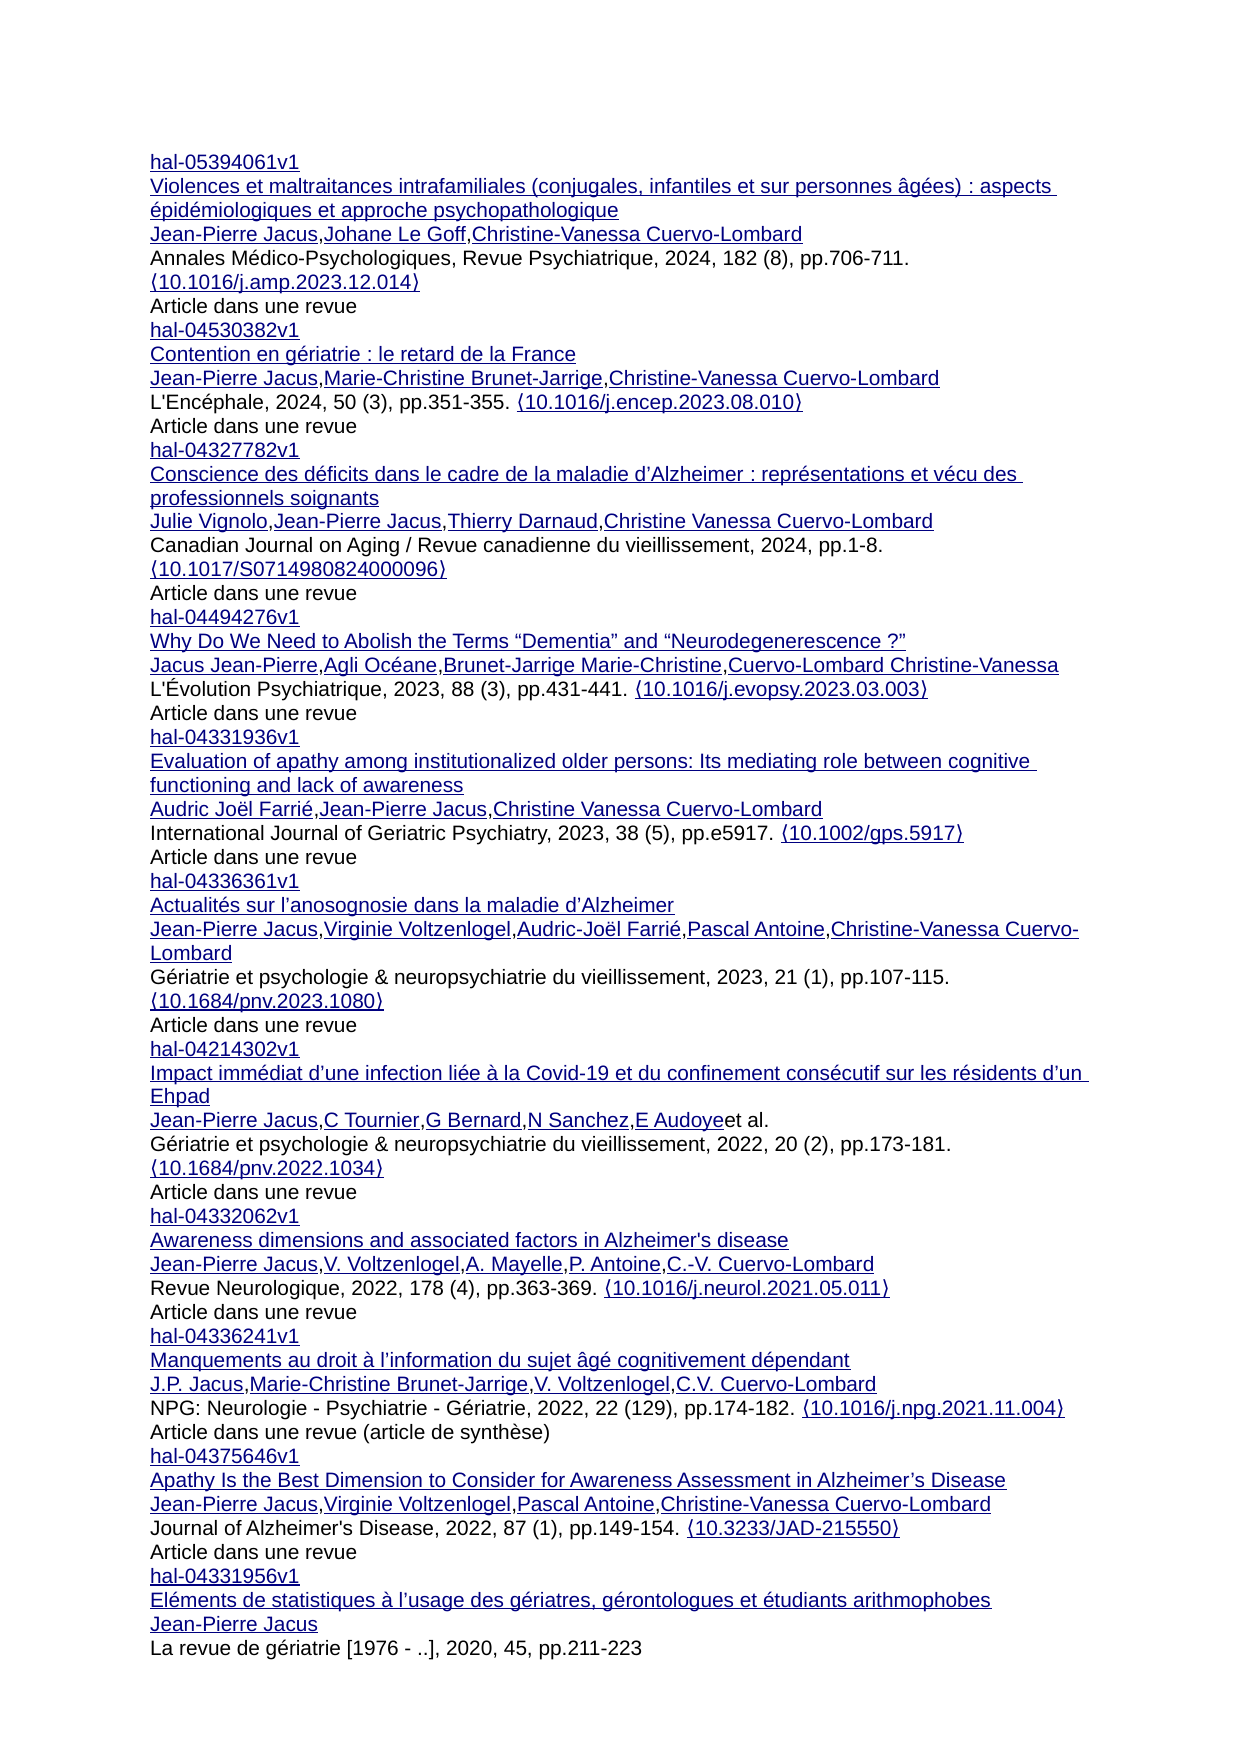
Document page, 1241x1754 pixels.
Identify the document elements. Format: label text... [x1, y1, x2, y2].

table_cell Impact immédiat d’une infection liée à la Covid-19 et du confinement consécutif sur les résidents d’un Ehpad Jean-Pierre Jacus,C Tournier,G Bernard,N Sanchez,E Audoyeet al. Gériatrie et psychologie & neuropsychiatrie du vieillissement, 2022, 20 (2), pp.173-181. ⟨10.1684/pnv.2022.1034⟩ Article dans une revue hal-04332062v1 [150, 1060, 1090, 1228]
table_cell Evaluation of apathy among institutionalized older persons: Its mediating role between cognitive functioning and lack of awareness Audric Joël Farrié,Jean-Pierre Jacus,Christine Vanessa Cuervo-Lombard International Journal of Geriatric Psychiatry, 2023, 38 (5), pp.e5917. ⟨10.1002/gps.5917⟩ Article dans une revue hal-04336361v1 [150, 749, 1090, 893]
table_cell Actualités sur l’anosognosie dans la maladie d’Alzheimer Jean-Pierre Jacus,Virginie Voltzenlogel,Audric-Joël Farrié,Pascal Antoine,Christine-Vanessa Cuervo-Lombard Gériatrie et psychologie & neuropsychiatrie du vieillissement, 2023, 21 (1), pp.107-115. ⟨10.1684/pnv.2023.1080⟩ Article dans une revue hal-04214302v1 [150, 893, 1090, 1060]
table_cell Why Do We Need to Abolish the Terms “Dementia” and “Neurodegenerescence ?” Jacus Jean-Pierre,Agli Océane,Brunet-Jarrige Marie-Christine,Cuervo-Lombard Christine-Vanessa L'Évolution Psychiatrique, 2023, 88 (3), pp.431-441. ⟨10.1016/j.evopsy.2023.03.003⟩ Article dans une revue hal-04331936v1 [150, 629, 1090, 749]
table_cell Apathy Is the Best Dimension to Consider for Awareness Assessment in Alzheimer’s Disease Jean-Pierre Jacus,Virginie Voltzenlogel,Pascal Antoine,Christine-Vanessa Cuervo-Lombard Journal of Alzheimer's Disease, 2022, 87 (1), pp.149-154. ⟨10.3233/JAD-215550⟩ Article dans une revue hal-04331956v1 [150, 1468, 1090, 1587]
table_cell Conscience des déficits dans le cadre de la maladie d’Alzheimer : représentations et vécu des professionnels soignants Julie Vignolo,Jean-Pierre Jacus,Thierry Darnaud,Christine Vanessa Cuervo-Lombard Canadian Journal on Aging / Revue canadienne du vieillissement, 2024, pp.1-8. ⟨10.1017/S0714980824000096⟩ Article dans une revue hal-04494276v1 [150, 461, 1090, 629]
table_cell hal-05394061v1 [150, 150, 1090, 174]
table_cell Manquements au droit à l’information du sujet âgé cognitivement dépendant J.P. Jacus,Marie-Christine Brunet-Jarrige,V. Voltzenlogel,C.V. Cuervo-Lombard NPG: Neurologie - Psychiatrie - Gériatrie, 2022, 22 (129), pp.174-182. ⟨10.1016/j.npg.2021.11.004⟩ Article dans une revue (article de synthèse) hal-04375646v1 [150, 1348, 1090, 1468]
table_cell Contention en gériatrie : le retard de la France Jean-Pierre Jacus,Marie-Christine Brunet-Jarrige,Christine-Vanessa Cuervo-Lombard L'Encéphale, 2024, 50 (3), pp.351-355. ⟨10.1016/j.encep.2023.08.010⟩ Article dans une revue hal-04327782v1 [150, 342, 1090, 461]
table_cell Eléments de statistiques à l’usage des gériatres, gérontologues et étudiants arithmophobes Jean-Pierre Jacus La revue de gériatrie [1976 - ..], 2020, 45, pp.211-223 [150, 1588, 1090, 1659]
table_cell Violences et maltraitances intrafamiliales (conjugales, infantiles et sur personnes âgées) : aspects épidémiologiques et approche psychopathologique Jean-Pierre Jacus,Johane Le Goff,Christine-Vanessa Cuervo-Lombard Annales Médico-Psychologiques, Revue Psychiatrique, 2024, 182 (8), pp.706-711. ⟨10.1016/j.amp.2023.12.014⟩ Article dans une revue hal-04530382v1 [150, 174, 1090, 342]
table_cell Awareness dimensions and associated factors in Alzheimer's disease Jean-Pierre Jacus,V. Voltzenlogel,A. Mayelle,P. Antoine,C.-V. Cuervo-Lombard Revue Neurologique, 2022, 178 (4), pp.363-369. ⟨10.1016/j.neurol.2021.05.011⟩ Article dans une revue hal-04336241v1 [150, 1228, 1090, 1348]
